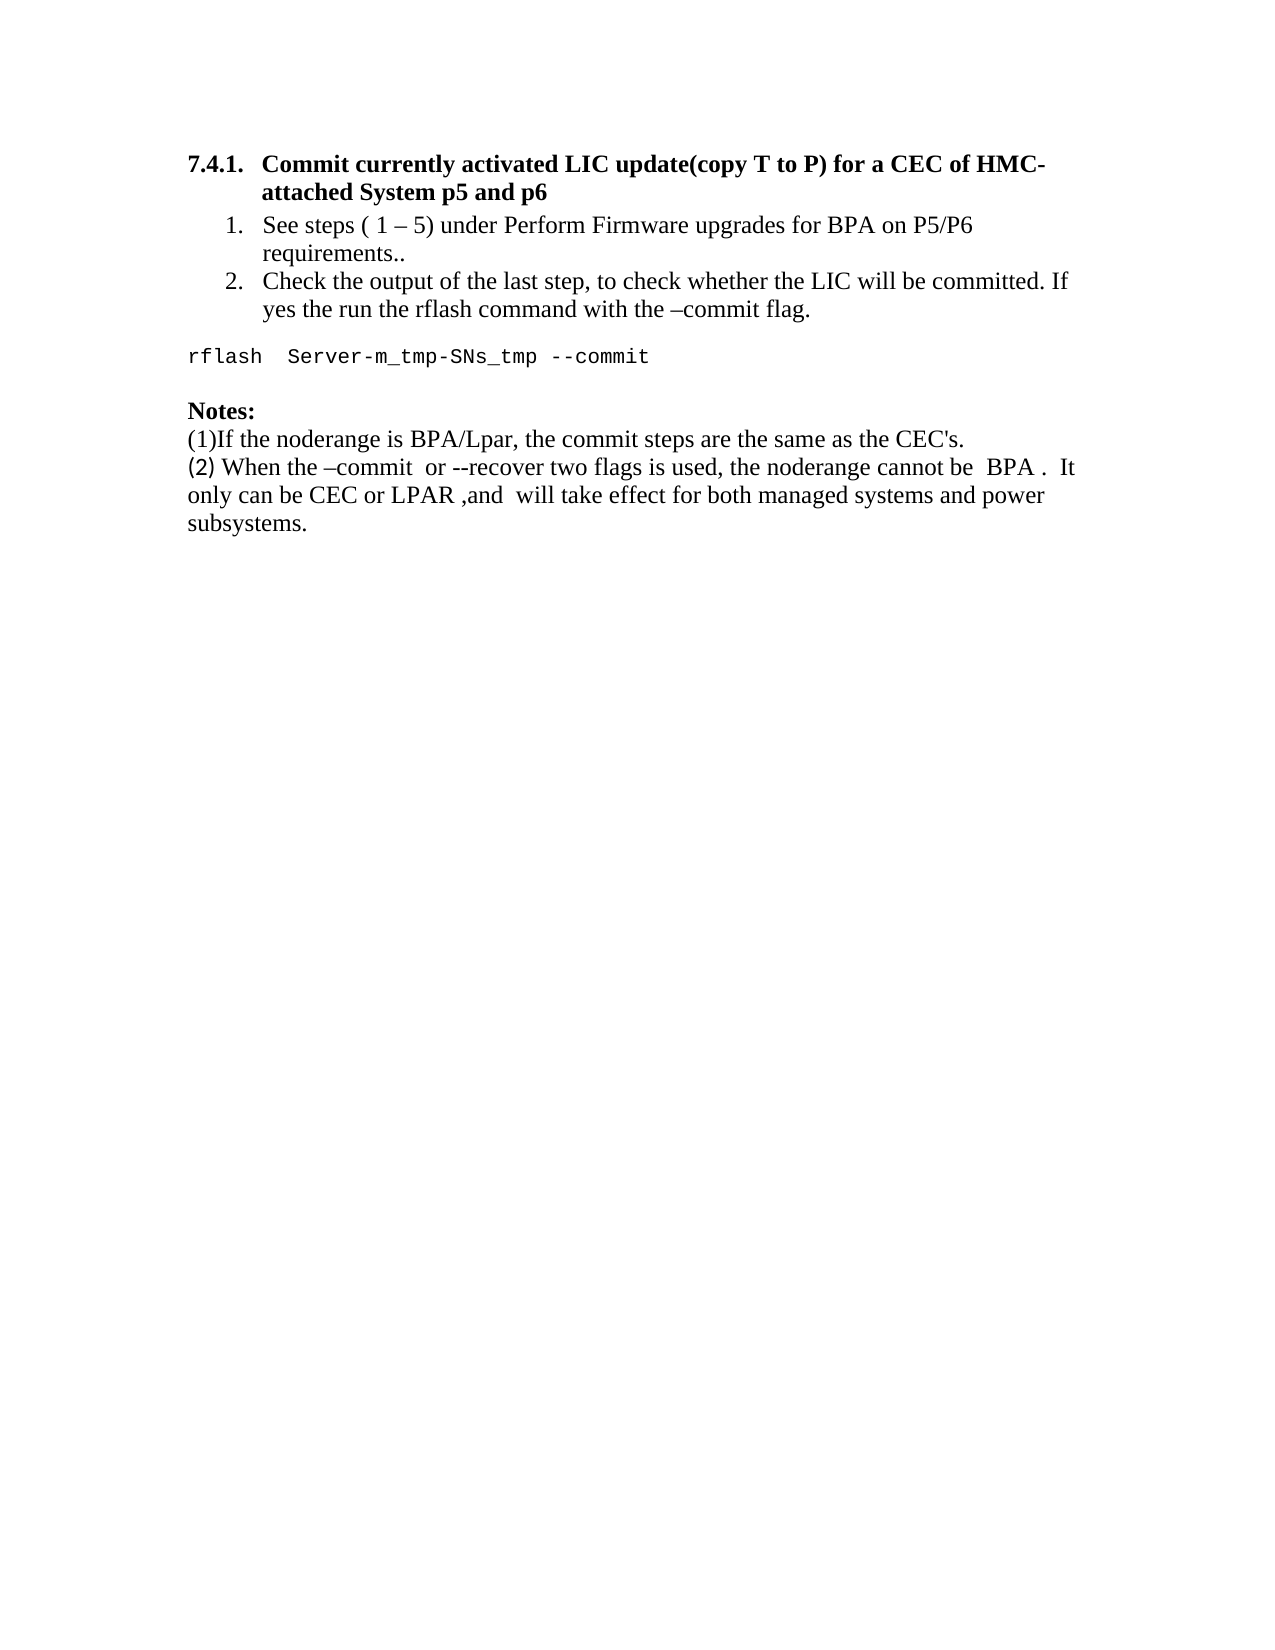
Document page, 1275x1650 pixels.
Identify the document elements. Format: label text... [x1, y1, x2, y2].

text rflash Server-m_tmp-SNs_tmp --commit [187, 346, 1087, 370]
text Notes: [187, 397, 1087, 425]
list If the noderange is BPA/Lpar, the commit steps are the same as the CEC's. [187, 425, 1087, 453]
subtitle Commit currently activated LIC update(copy T to P) for a CEC of HMC-attached System p5 and p6 [187, 150, 1087, 205]
list When the –commit or --recover two flags is used, the noderange cannot be BPA . It only can be CEC or LPAR ,and will take effect for both managed systems and power subsystems. [187, 453, 1087, 537]
list See steps ( 1 – 5) under Perform Firmware upgrades for BPA on P5/P6 requirements.. [225, 212, 1087, 267]
list Check the output of the last step, to check whether the LIC will be committed. If yes the run the rflash command with the –commit flag. [225, 267, 1087, 322]
